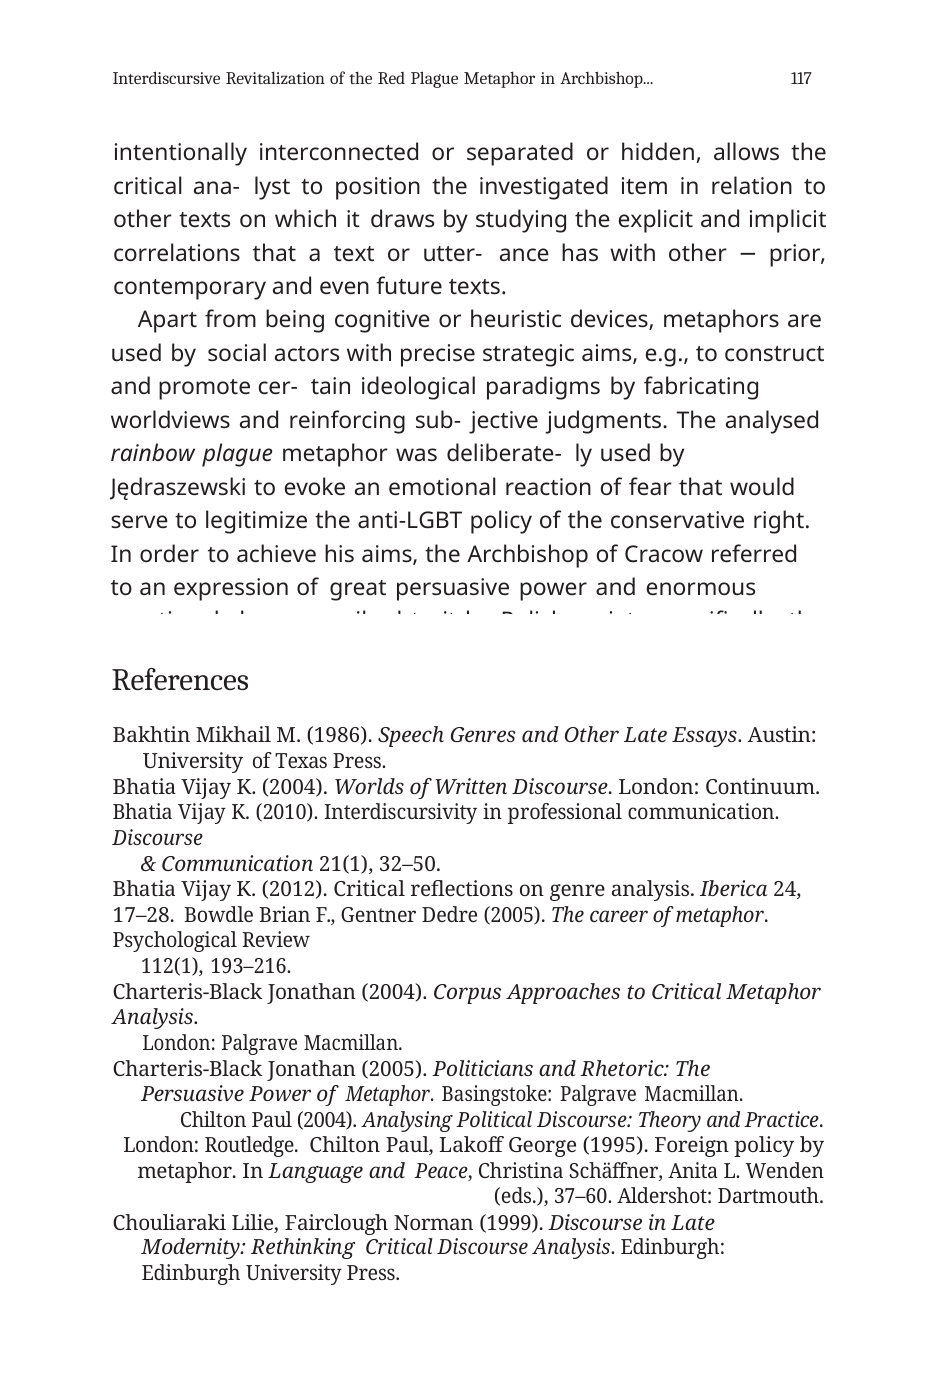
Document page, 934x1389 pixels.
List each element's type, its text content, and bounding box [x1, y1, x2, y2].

text intentionally interconnected or separated or hidden, allows the critical ana- lyst to position the investigated item in relation to other texts on which it draws by studying the explicit and implicit correlations that a text or utter- ance has with other − prior, contemporary and even future texts. [113, 136, 826, 301]
text Bhatia Vijay K. (2010). Interdiscursivity in professional communication. Discourse [112, 799, 826, 851]
text Apart from being cognitive or heuristic devices, metaphors are used by social actors with precise strategic aims, e.g., to construct and promote cer- tain ideological paradigms by fabricating worldviews and reinforcing sub- jective judgments. The analysed rainbow plague metaphor was deliberate- ly used by Jędraszewski to evoke an emotional reaction of fear that would serve to legitimize the anti-LGBT policy of the conservative right. In order to achieve his aims, the Archbishop of Cracow referred to an expression of great persuasive power and enormous emotional charge ascribed to it by Polish society; specifically, the part of the population that can be regarded as predetermined or potential recipients of the priest’s sermons. The criti- cal rhetorical point of the oration was the overtly interdiscursive shift per- formed in the form of a deliberate inventive reconstruction of the red plague donor expression. [110, 303, 826, 613]
text 112(1), 193–216. [141, 953, 826, 979]
text Interdiscursive Revitalization of the Red Plague Metaphor in Archbishop... [112, 68, 682, 89]
text Bakhtin Mikhail M. (1986). Speech Genres and Other Late Essays. Austin: University of Texas Press. [112, 722, 821, 774]
text References [111, 662, 826, 697]
text Bhatia Vijay K. (2004). Worlds of Written Discourse. London: Continuum. [112, 774, 826, 799]
text Charteris-Black Jonathan (2005). Politicians and Rhetoric: The Persuasive Power of Metaphor. Basingstoke: Palgrave Macmillan. [112, 1056, 821, 1107]
text & Communication 21(1), 32–50. [140, 851, 826, 876]
text Bhatia Vijay K. (2012). Critical reflections on genre analysis. Iberica 24, 17–28. Bowdle Brian F., Gentner Dedre (2005). The career of metaphor. Psychological Review [112, 876, 821, 953]
text 117 [791, 68, 823, 89]
text Charteris-Black Jonathan (2004). Corpus Approaches to Critical Metaphor Analysis. [112, 979, 826, 1030]
text Chilton Paul (2004). Analysing Political Discourse: Theory and Practice. London: Routledge. Chilton Paul, Lakoff George (1995). Foreign policy by metaphor. In Language and Peace, Christina Schäffner, Anita L. Wenden (eds.), 37–60. Aldershot: Dartmouth. [112, 1107, 824, 1210]
text London: Palgrave Macmillan. [142, 1030, 826, 1056]
text Chouliaraki Lilie, Fairclough Norman (1999). Discourse in Late Modernity: Rethinking Critical Discourse Analysis. Edinburgh: Edinburgh University Press. [112, 1210, 821, 1287]
